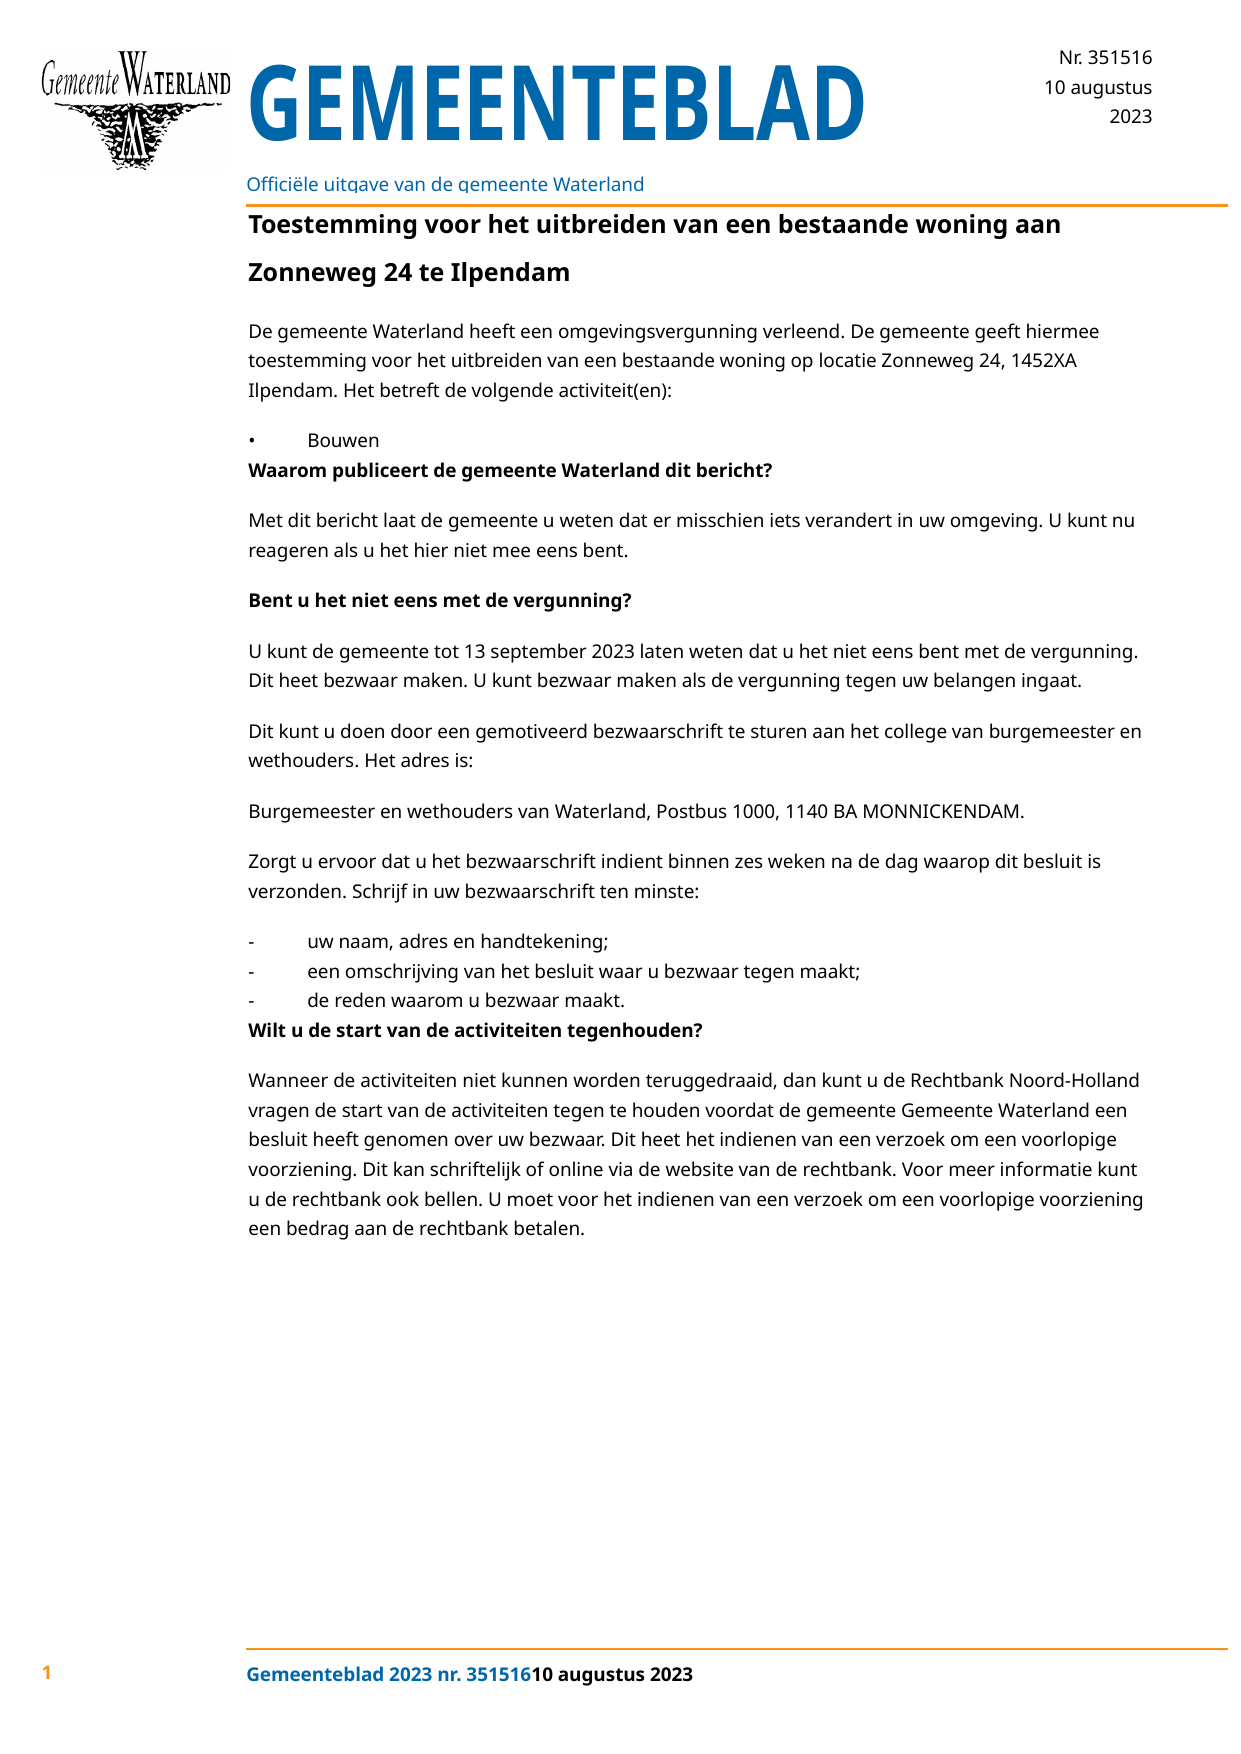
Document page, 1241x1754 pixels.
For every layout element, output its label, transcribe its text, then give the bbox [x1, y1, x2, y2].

text Waarom publiceert de gemeente Waterland dit bericht? [248, 457, 1152, 483]
list Bouwen [248, 427, 1152, 453]
text Wilt u de start van de activiteiten tegenhouden? [248, 1017, 1152, 1043]
list een omschrijving van het besluit waar u bezwaar tegen maakt; [248, 958, 1152, 984]
text Bent u het niet eens met de vergunning? [248, 587, 1152, 613]
list uw naam, adres en handtekening; [248, 928, 1152, 954]
text Burgemeester en wethouders van Waterland, Postbus 1000, 1140 BA MONNICKENDAM. [248, 798, 1152, 824]
text Toestemming voor het uitbreiden van een bestaande woning aan Zonneweg 24 te Ilpendam [248, 207, 1152, 288]
list de reden waarom u bezwaar maakt. [248, 987, 1152, 1013]
text Dit kunt u doen door een gemotiveerd bezwaarschrift te sturen aan het college van burgemeester en wethouders. Het adres is: [248, 718, 1152, 773]
text De gemeente Waterland heeft een omgevingsvergunning verleend. De gemeente geeft hiermee toestemming voor het uitbreiden van een bestaande woning op locatie Zonneweg 24, 1452XA Ilpendam. Het betreft de volgende activiteit(en): [248, 318, 1152, 403]
text Wanneer de activiteiten niet kunnen worden teruggedraaid, dan kunt u de Rechtbank Noord-Holland vragen de start van de activiteiten tegen te houden voordat de gemeente Gemeente Waterland een besluit heeft genomen over uw bezwaar. Dit heet het indienen van een verzoek om een voorlopige voorziening. Dit kan schriftelijk of online via de website van de rechtbank. Voor meer informatie kunt u de rechtbank ook bellen. U moet voor het indienen van een verzoek om een voorlopige voorziening een bedrag aan de rechtbank betalen. [248, 1067, 1152, 1241]
picture [41, 47, 231, 172]
text U kunt de gemeente tot 13 september 2023 laten weten dat u het niet eens bent met de vergunning. Dit heet bezwaar maken. U kunt bezwaar maken als de vergunning tegen uw belangen ingaat. [248, 638, 1152, 693]
text Met dit bericht laat de gemeente u weten dat er misschien iets verandert in uw omgeving. U kunt nu reageren als u het hier niet mee eens bent. [248, 507, 1152, 563]
text Zorgt u ervoor dat u het bezwaarschrift indient binnen zes weken na de dag waarop dit besluit is verzonden. Schrijf in uw bezwaarschrift ten minste: [248, 848, 1152, 904]
